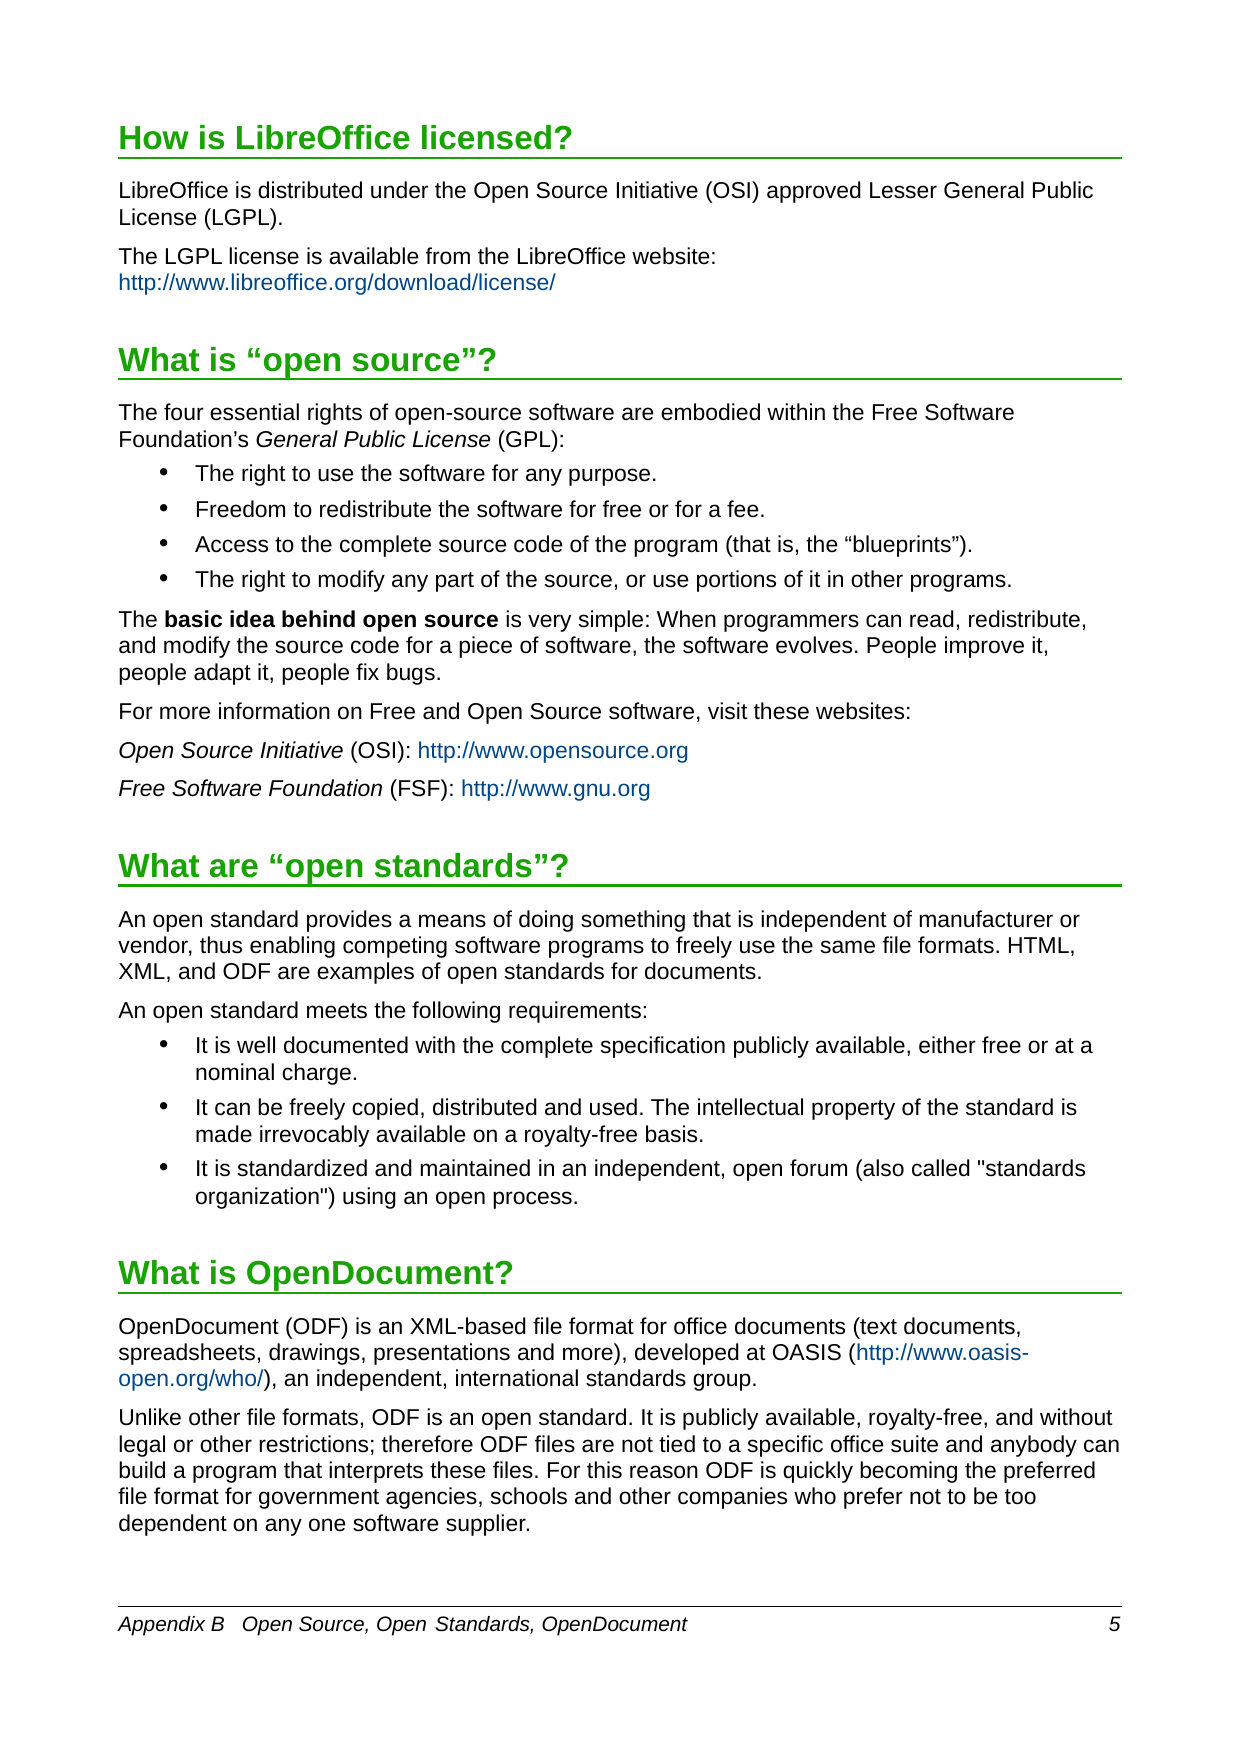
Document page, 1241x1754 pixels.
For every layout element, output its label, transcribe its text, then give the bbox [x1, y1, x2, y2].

list Access to the complete source code of the program (that is, the “blueprints”). [156, 529, 1122, 558]
subtitle What are “open standards”? [118, 846, 1122, 884]
subtitle How is LibreOffice licensed? [118, 118, 1122, 157]
text An open standard provides a means of doing something that is independent of manufacturer or vendor, thus enabling competing software programs to freely use the same file formats. HTML, XML, and ODF are examples of open standards for documents. [118, 906, 1122, 984]
text Open Source Initiative (OSI): http://www.opensource.org [118, 737, 1122, 763]
text LibreOffice is distributed under the Open Source Initiative (OSI) approved Lesser General Public License (LGPL). [118, 177, 1122, 230]
list An open standard meets the following requirements: [118, 997, 1122, 1023]
text For more information on Free and Open Source software, visit these websites: [118, 698, 1122, 724]
subtitle What is “open source”? [118, 340, 1122, 378]
text OpenDocument (ODF) is an XML-based file format for office documents (text documents, spreadsheets, drawings, presentations and more), developed at OASIS (http://www.oasis-open.org/who/), an independent, international standards group. [118, 1313, 1122, 1392]
list The right to modify any part of the source, or use portions of it in other programs. [156, 564, 1122, 594]
list Freedom to redistribute the software for free or for a fee. [156, 494, 1122, 523]
text Unlike other file formats, ODF is an open standard. It is publicly available, royalty-free, and without legal or other restrictions; therefore ODF files are not tied to a specific office suite and anybody can build a program that interprets these files. For this reason ODF is quickly becoming the preferred file format for government agencies, schools and other companies who prefer not to be too dependent on any one software supplier. [118, 1404, 1122, 1536]
list It can be freely copied, distributed and used. The intellectual property of the standard is made irrevocably available on a royalty-free basis. [156, 1092, 1122, 1147]
list It is standardized and maintained in an independent, open forum (also called "standards organization") using an open process. [156, 1153, 1122, 1209]
subtitle What is OpenDocument? [118, 1253, 1122, 1292]
list The right to use the software for any purpose. [156, 458, 1122, 487]
text The basic idea behind open source is very simple: When programmers can read, redistribute, and modify the source code for a piece of software, the software evolves. People improve it, people adapt it, people fix bugs. [118, 606, 1122, 685]
text The LGPL license is available from the LibreOffice website: http://www.libreoffice.org/download/license/ [118, 243, 1122, 295]
text Free Software Foundation (FSF): http://www.gnu.org [118, 775, 1122, 802]
list It is well documented with the complete specification publicly available, either free or at a nominal charge. [156, 1030, 1122, 1085]
list The four essential rights of open-source software are embodied within the Free Software Foundation’s General Public License (GPL): [118, 399, 1122, 452]
